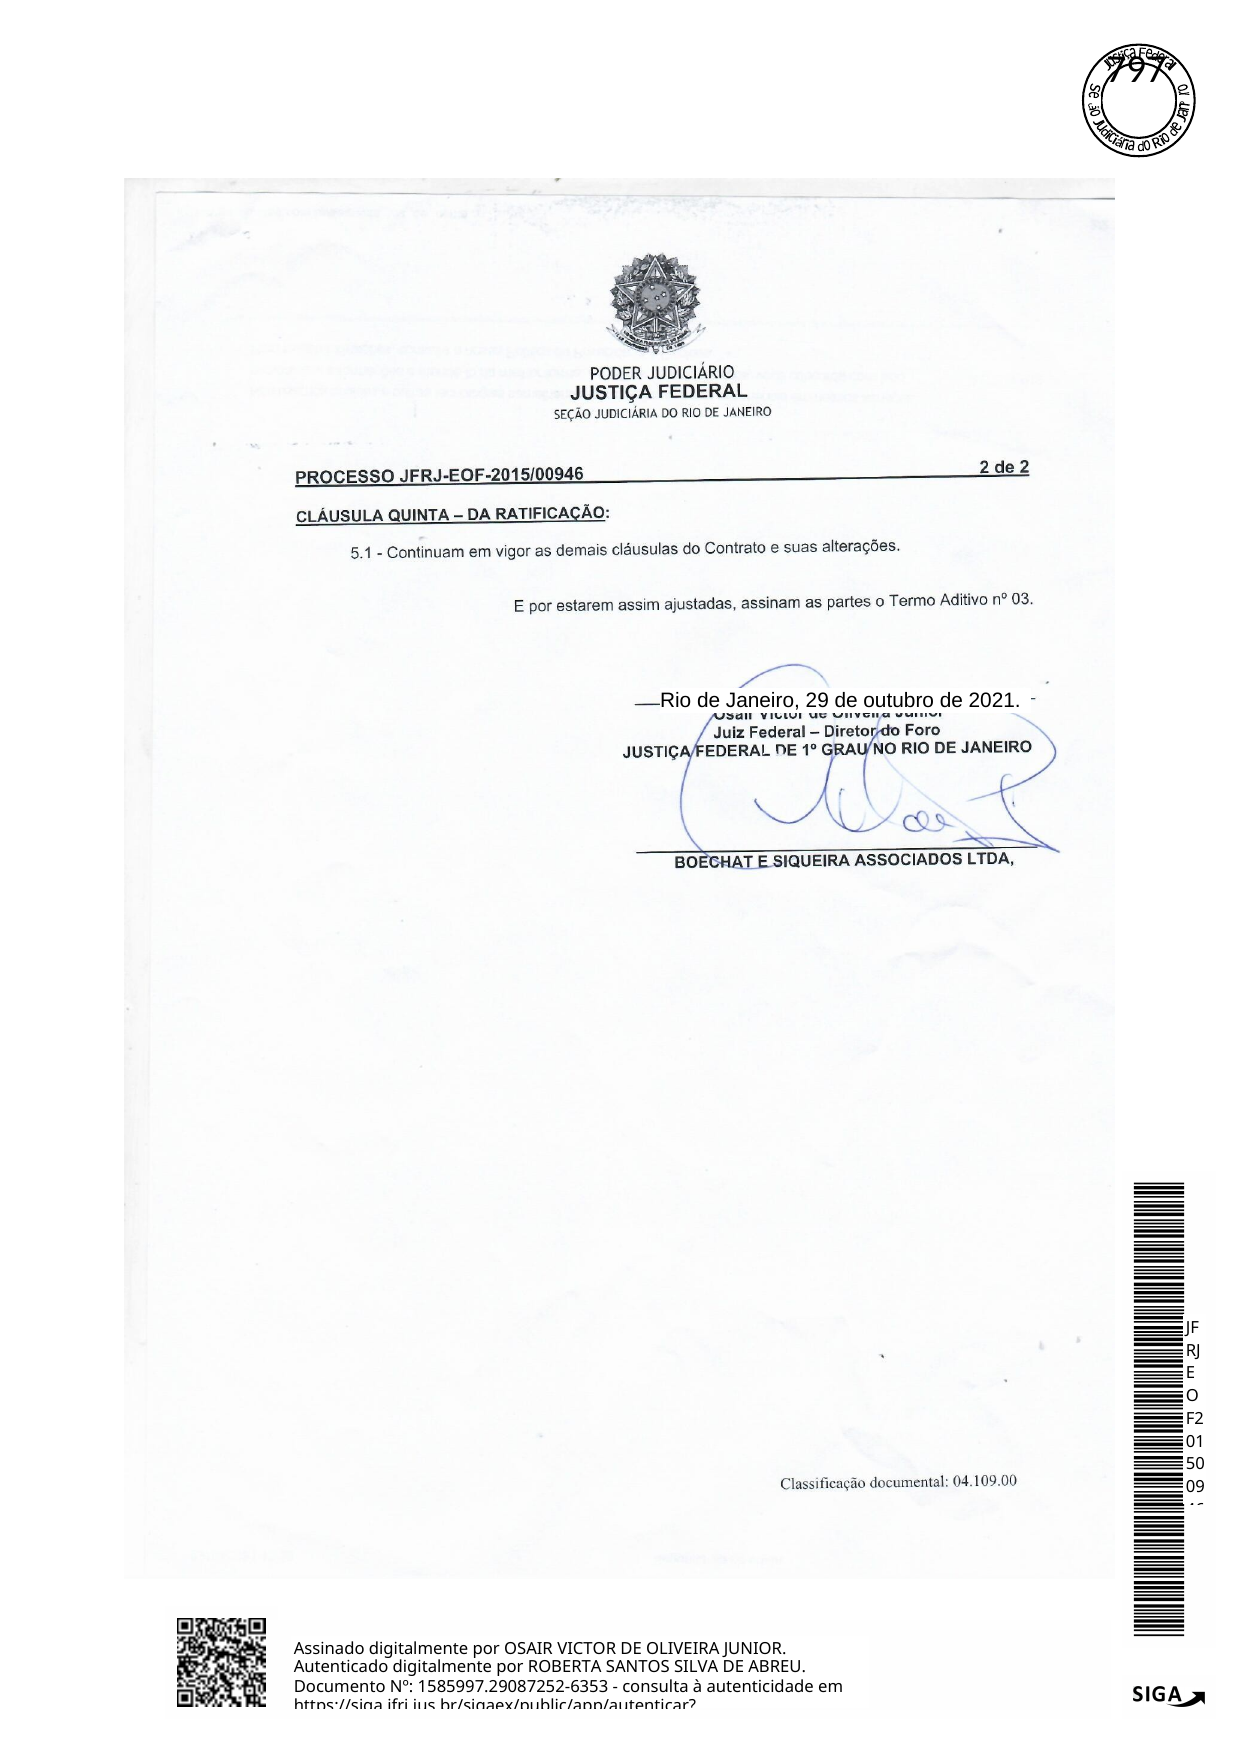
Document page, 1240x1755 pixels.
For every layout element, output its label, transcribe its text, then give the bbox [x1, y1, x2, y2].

text JFRJEOF201500946V04 [1186, 1316, 1206, 1504]
text Rio de Janeiro, 29 de outubro de 2021. [660, 688, 1031, 712]
text e [1179, 97, 1193, 105]
text ç [1087, 98, 1101, 106]
